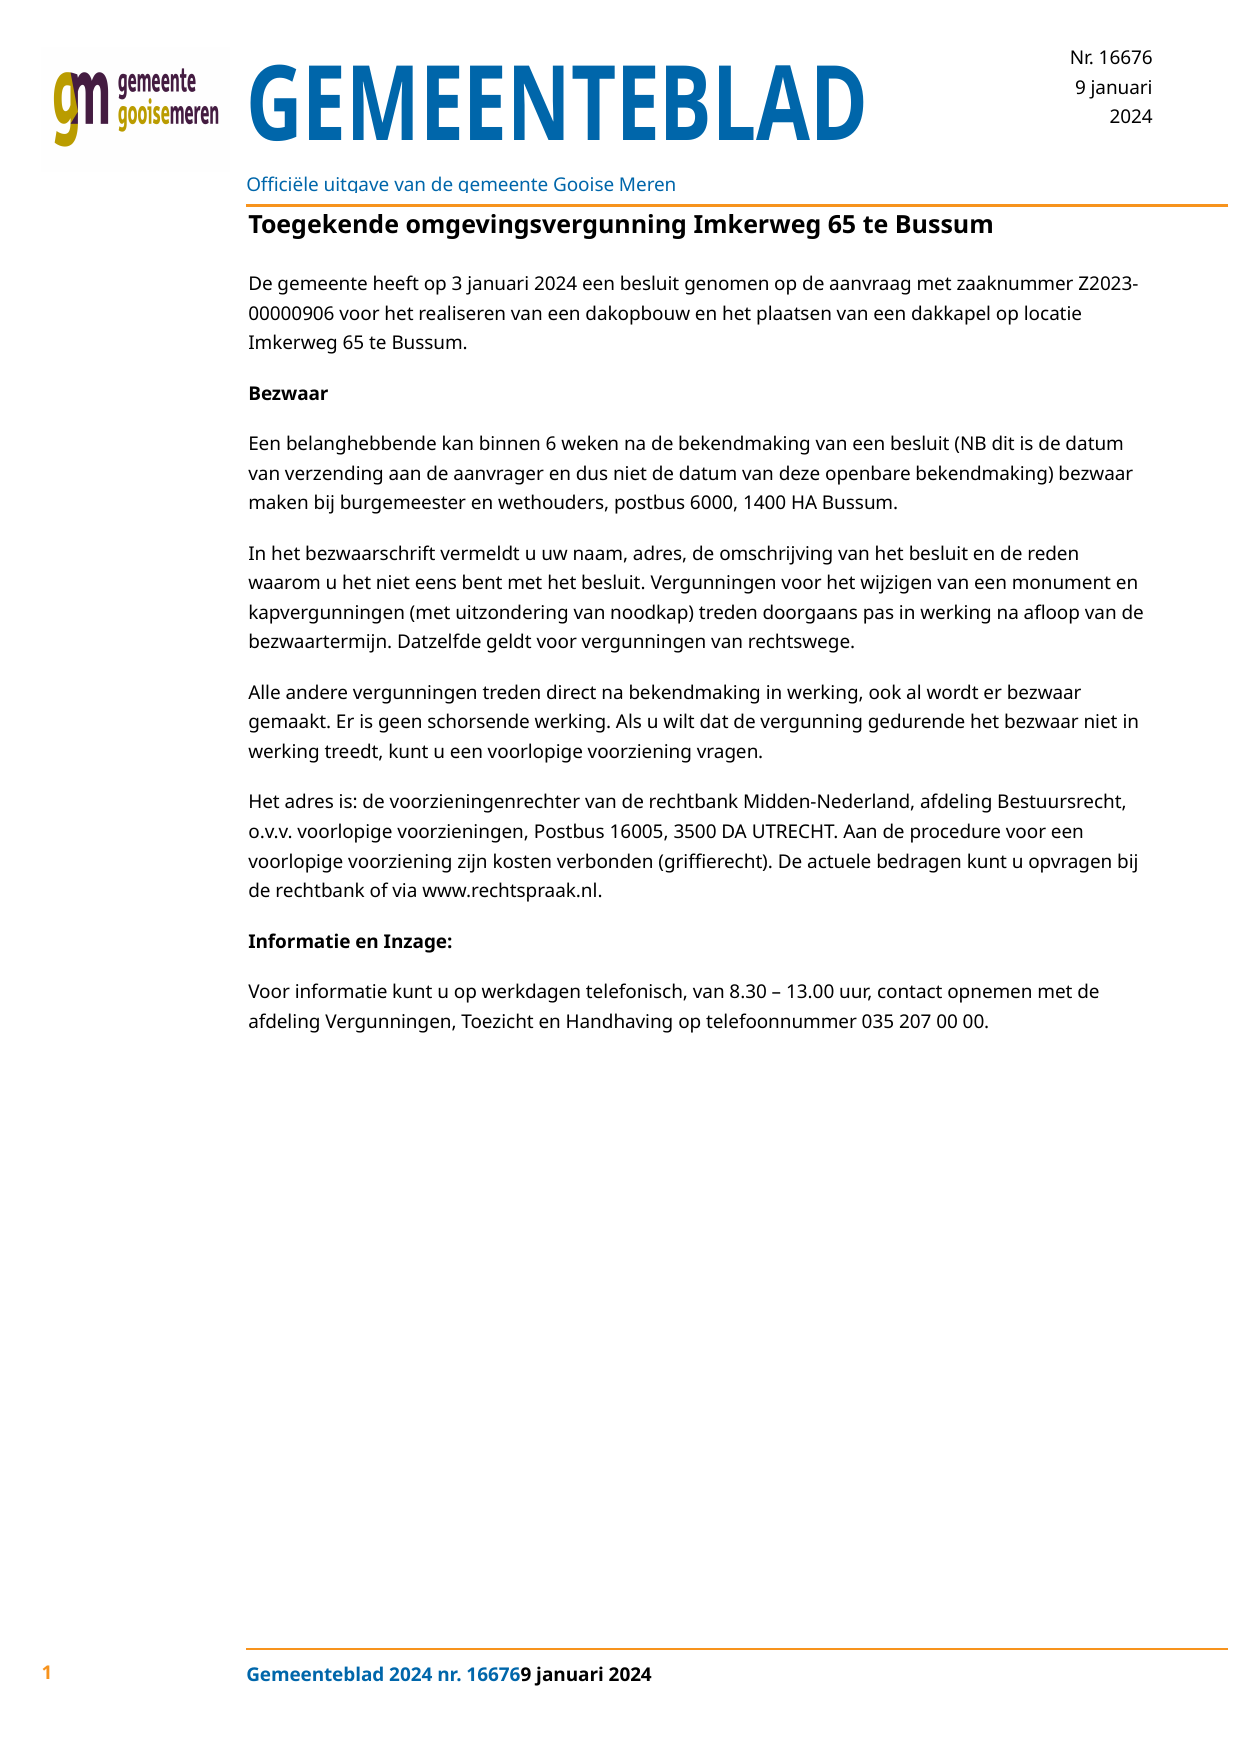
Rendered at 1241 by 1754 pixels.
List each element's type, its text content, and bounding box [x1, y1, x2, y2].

text De gemeente heeft op 3 januari 2024 een besluit genomen op de aanvraag met zaaknummer Z2023-00000906 voor het realiseren van een dakopbouw en het plaatsen van een dakkapel op locatie Imkerweg 65 te Bussum. [248, 270, 1152, 355]
text Toegekende omgevingsvergunning Imkerweg 65 te Bussum [248, 207, 1152, 241]
text In het bezwaarschrift vermeldt u uw naam, adres, de omschrijving van het besluit en de reden waarom u het niet eens bent met het besluit. Vergunningen voor het wijzigen van een monument en kapvergunningen (met uitzondering van noodkap) treden doorgaans pas in werking na afloop van de bezwaartermijn. Datzelfde geldt voor vergunningen van rechtswege. [248, 540, 1152, 654]
text Alle andere vergunningen treden direct na bekendmaking in werking, ook al wordt er bezwaar gemaakt. Er is geen schorsende werking. Als u wilt dat de vergunning gedurende het bezwaar niet in werking treedt, kunt u een voorlopige voorziening vragen. [248, 679, 1152, 764]
picture [41, 47, 231, 172]
text Bezwaar [248, 380, 1152, 406]
text Voor informatie kunt u op werkdagen telefonisch, van 8.30 – 13.00 uur, contact opnemen met de afdeling Vergunningen, Toezicht en Handhaving op telefoonnummer 035 207 00 00. [248, 978, 1152, 1033]
text Een belanghebbende kan binnen 6 weken na de bekendmaking van een besluit (NB dit is de datum van verzending aan de aanvrager en dus niet de datum van deze openbare bekendmaking) bezwaar maken bij burgemeester en wethouders, postbus 6000, 1400 HA Bussum. [248, 430, 1152, 515]
text Het adres is: de voorzieningenrechter van de rechtbank Midden-Nederland, afdeling Bestuursrecht, o.v.v. voorlopige voorzieningen, Postbus 16005, 3500 DA UTRECHT. Aan de procedure voor een voorlopige voorziening zijn kosten verbonden (griffierecht). De actuele bedragen kunt u opvragen bij de rechtbank of via www.rechtspraak.nl. [248, 789, 1152, 903]
text Informatie en Inzage: [248, 928, 1152, 953]
